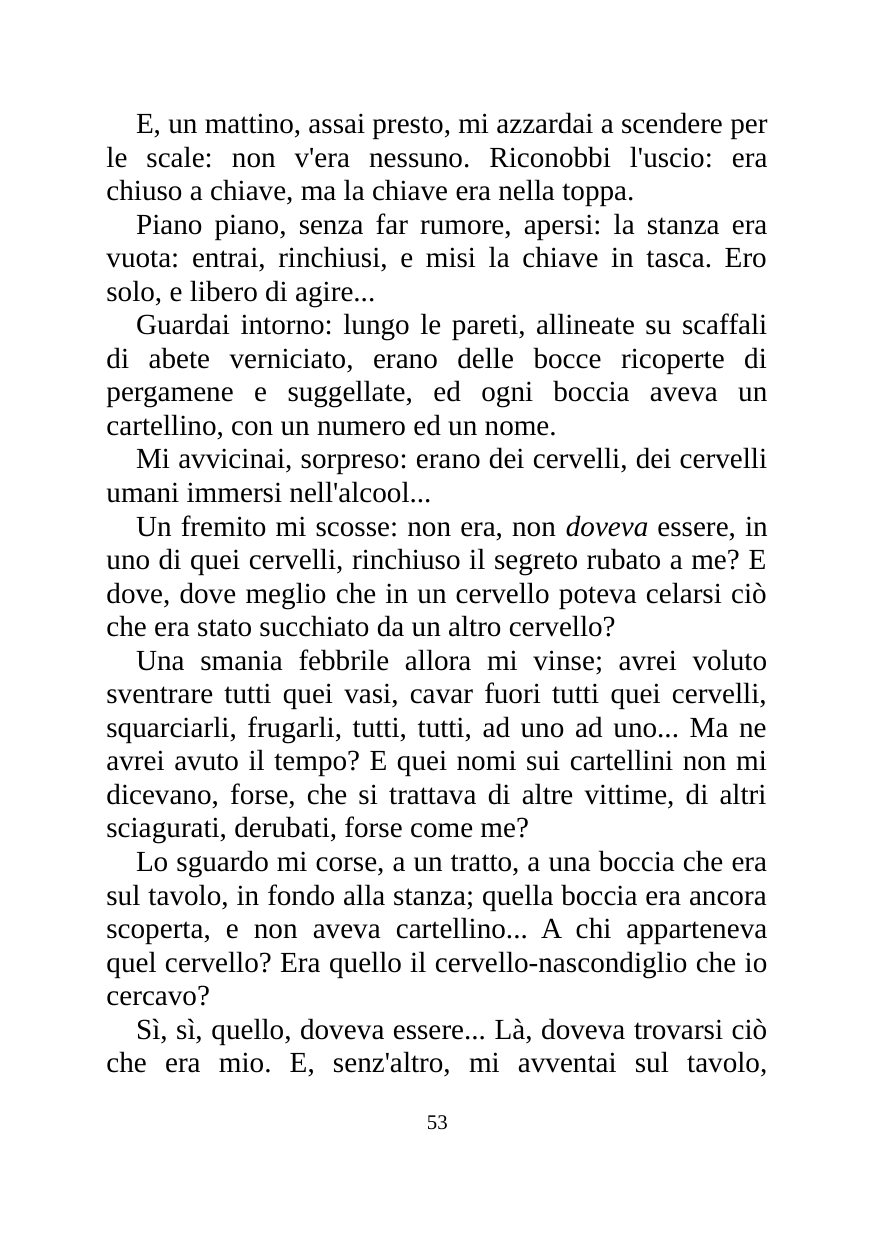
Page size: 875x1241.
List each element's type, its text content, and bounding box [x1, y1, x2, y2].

text Sì, sì, quello, doveva essere... Là, doveva trovarsi ciò che era mio. E, senz'altro, mi avventai sul tavolo, [106, 1012, 768, 1079]
text Una smania febbrile allora mi vinse; avrei voluto sventrare tutti quei vasi, cavar fuori tutti quei cervelli, squarciarli, frugarli, tutti, tutti, ad uno ad uno... Ma ne avrei avuto il tempo? E quei nomi sui cartellini non mi dicevano, forse, che si trattava di altre vittime, di altri sciagurati, derubati, forse come me? [106, 643, 768, 844]
text Lo sguardo mi corse, a un tratto, a una boccia che era sul tavolo, in fondo alla stanza; quella boccia era ancora scoperta, e non aveva cartellino... A chi apparteneva quel cervello? Era quello il cervello-nascondiglio che io cercavo? [106, 844, 768, 1012]
text E, un mattino, assai presto, mi azzardai a scendere per le scale: non v'era nessuno. Riconobbi l'uscio: era chiuso a chiave, ma la chiave era nella toppa. [106, 106, 768, 207]
text Un fremito mi scosse: non era, non doveva essere, in uno di quei cervelli, rinchiuso il segreto rubato a me? E dove, dove meglio che in un cervello poteva celarsi ciò che era stato succhiato da un altro cervello? [106, 509, 768, 643]
text Piano piano, senza far rumore, apersi: la stanza era vuota: entrai, rinchiusi, e misi la chiave in tasca. Ero solo, e libero di agire... [106, 207, 768, 307]
text Mi avvicinai, sorpreso: erano dei cervelli, dei cervelli umani immersi nell'alcool... [106, 442, 768, 509]
text Guardai intorno: lungo le pareti, allineate su scaffali di abete verniciato, erano delle bocce ricoperte di pergamene e suggellate, ed ogni boccia aveva un cartellino, con un numero ed un nome. [106, 307, 768, 442]
